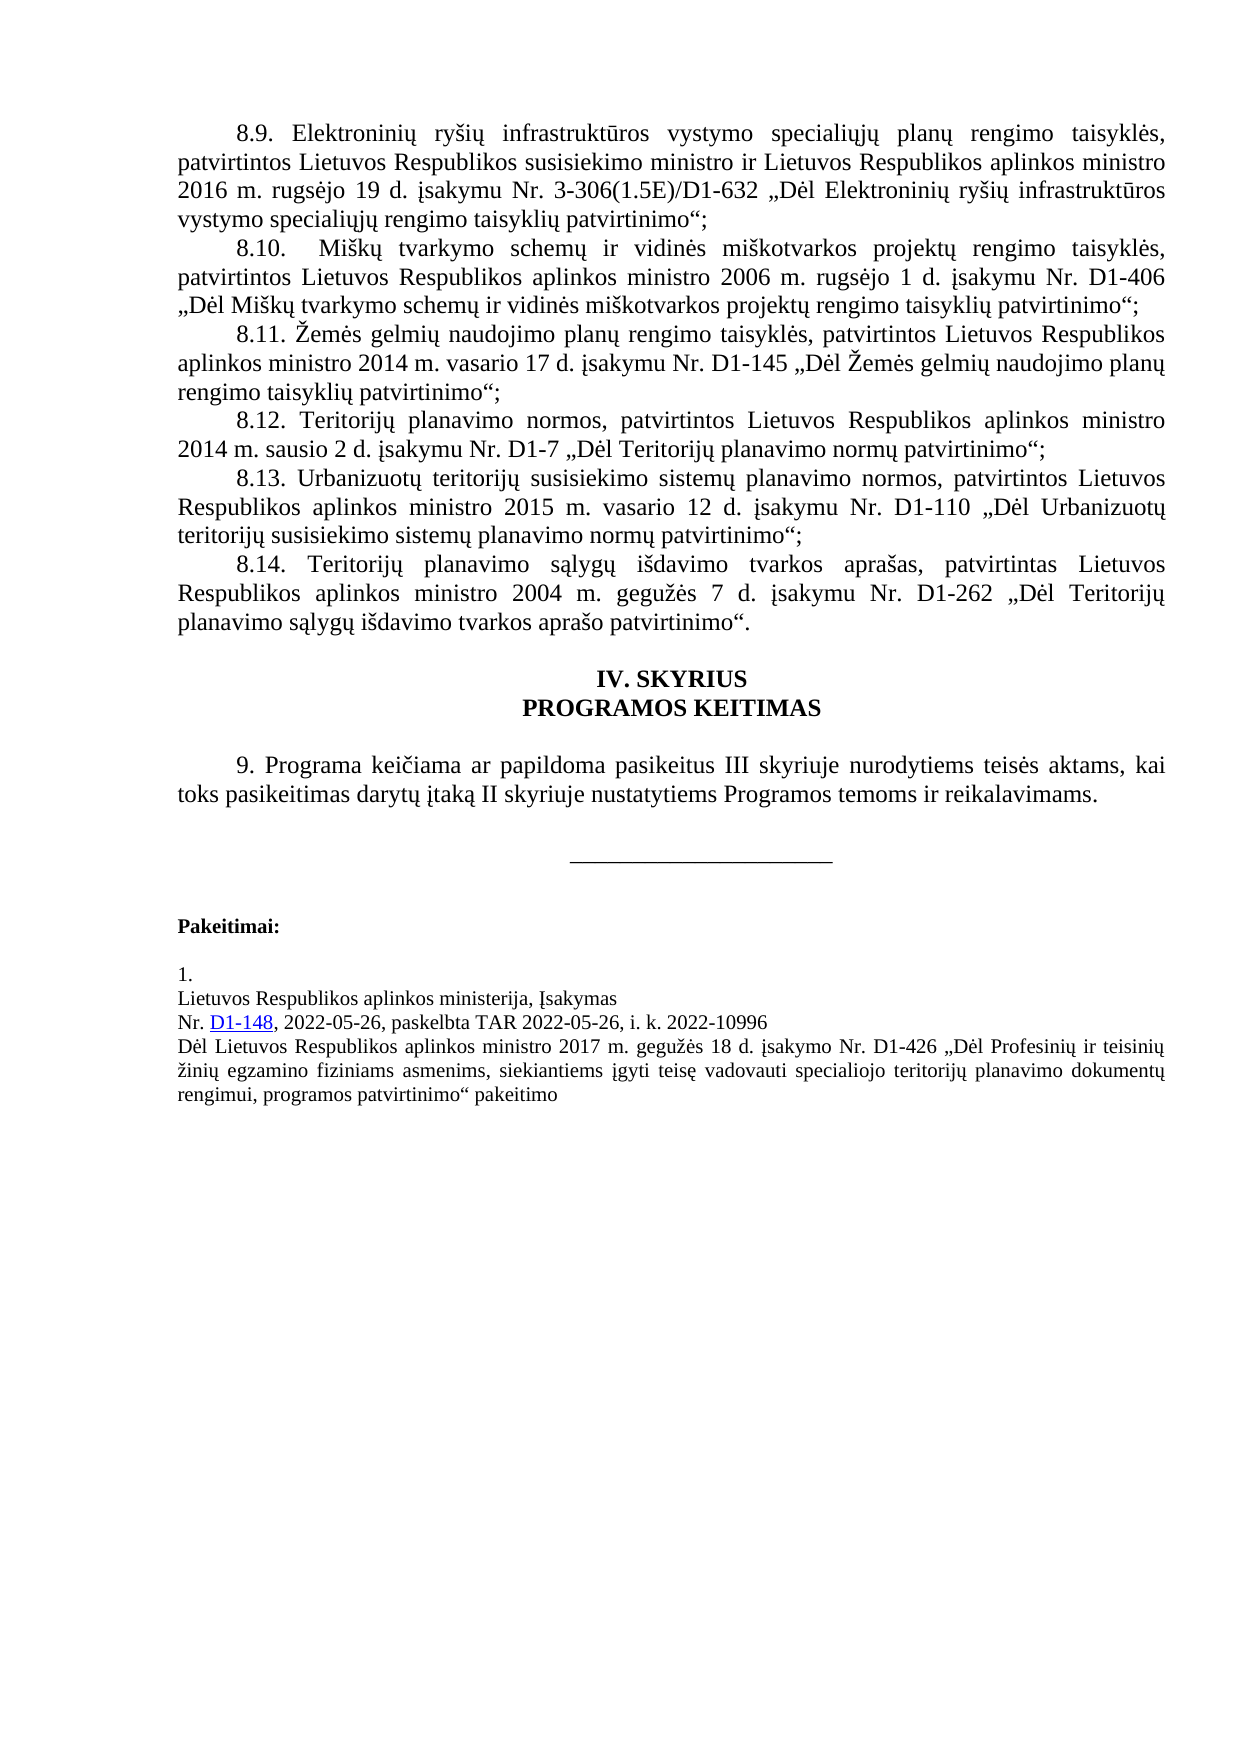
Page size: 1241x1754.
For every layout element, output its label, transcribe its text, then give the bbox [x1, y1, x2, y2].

text IV. SKYRIUS [177, 664, 1166, 693]
text PROGRAMOS KEITIMAS [177, 693, 1166, 722]
text 8.13. Urbanizuotų teritorijų susisiekimo sistemų planavimo normos, patvirtintos Lietuvos Respublikos aplinkos ministro 2015 m. vasario 12 d. įsakymu Nr. D1-110 „Dėl Urbanizuotų teritorijų susisiekimo sistemų planavimo normų patvirtinimo“; [177, 463, 1166, 549]
text Pakeitimai: [177, 914, 1166, 938]
text Lietuvos Respublikos aplinkos ministerija, Įsakymas [177, 986, 1166, 1010]
text 8.9. Elektroninių ryšių infrastruktūros vystymo specialiųjų planų rengimo taisyklės, patvirtintos Lietuvos Respublikos susisiekimo ministro ir Lietuvos Respublikos aplinkos ministro 2016 m. rugsėjo 19 d. įsakymu Nr. 3-306(1.5E)/D1-632 „Dėl Elektroninių ryšių infrastruktūros vystymo specialiųjų rengimo taisyklių patvirtinimo“; [177, 118, 1166, 233]
text Dėl Lietuvos Respublikos aplinkos ministro 2017 m. gegužės 18 d. įsakymo Nr. D1-426 „Dėl Profesinių ir teisinių žinių egzamino fiziniams asmenims, siekiantiems įgyti teisę vadovauti specialiojo teritorijų planavimo dokumentų rengimui, programos patvirtinimo“ pakeitimo [177, 1034, 1166, 1106]
text Nr. D1-148, 2022-05-26, paskelbta TAR 2022-05-26, i. k. 2022-10996 [177, 1010, 1166, 1034]
text 8.10. Miškų tvarkymo schemų ir vidinės miškotvarkos projektų rengimo taisyklės, patvirtintos Lietuvos Respublikos aplinkos ministro 2006 m. rugsėjo 1 d. įsakymu Nr. D1-406 „Dėl Miškų tvarkymo schemų ir vidinės miškotvarkos projektų rengimo taisyklių patvirtinimo“; [177, 233, 1166, 319]
text 8.14. Teritorijų planavimo sąlygų išdavimo tvarkos aprašas, patvirtintas Lietuvos Respublikos aplinkos ministro 2004 m. gegužės 7 d. įsakymu Nr. D1-262 „Dėl Teritorijų planavimo sąlygų išdavimo tvarkos aprašo patvirtinimo“. [177, 549, 1166, 636]
text _____________________ [177, 837, 1166, 866]
text 9. Programa keičiama ar papildoma pasikeitus III skyriuje nurodytiems teisės aktams, kai toks pasikeitimas darytų įtaką II skyriuje nustatytiems Programos temoms ir reikalavimams. [177, 751, 1166, 808]
text 8.11. Žemės gelmių naudojimo planų rengimo taisyklės, patvirtintos Lietuvos Respublikos aplinkos ministro 2014 m. vasario 17 d. įsakymu Nr. D1-145 „Dėl Žemės gelmių naudojimo planų rengimo taisyklių patvirtinimo“; [177, 319, 1166, 406]
text 8.12. Teritorijų planavimo normos, patvirtintos Lietuvos Respublikos aplinkos ministro 2014 m. sausio 2 d. įsakymu Nr. D1-7 „Dėl Teritorijų planavimo normų patvirtinimo“; [177, 406, 1166, 463]
text 1. [177, 962, 1166, 986]
